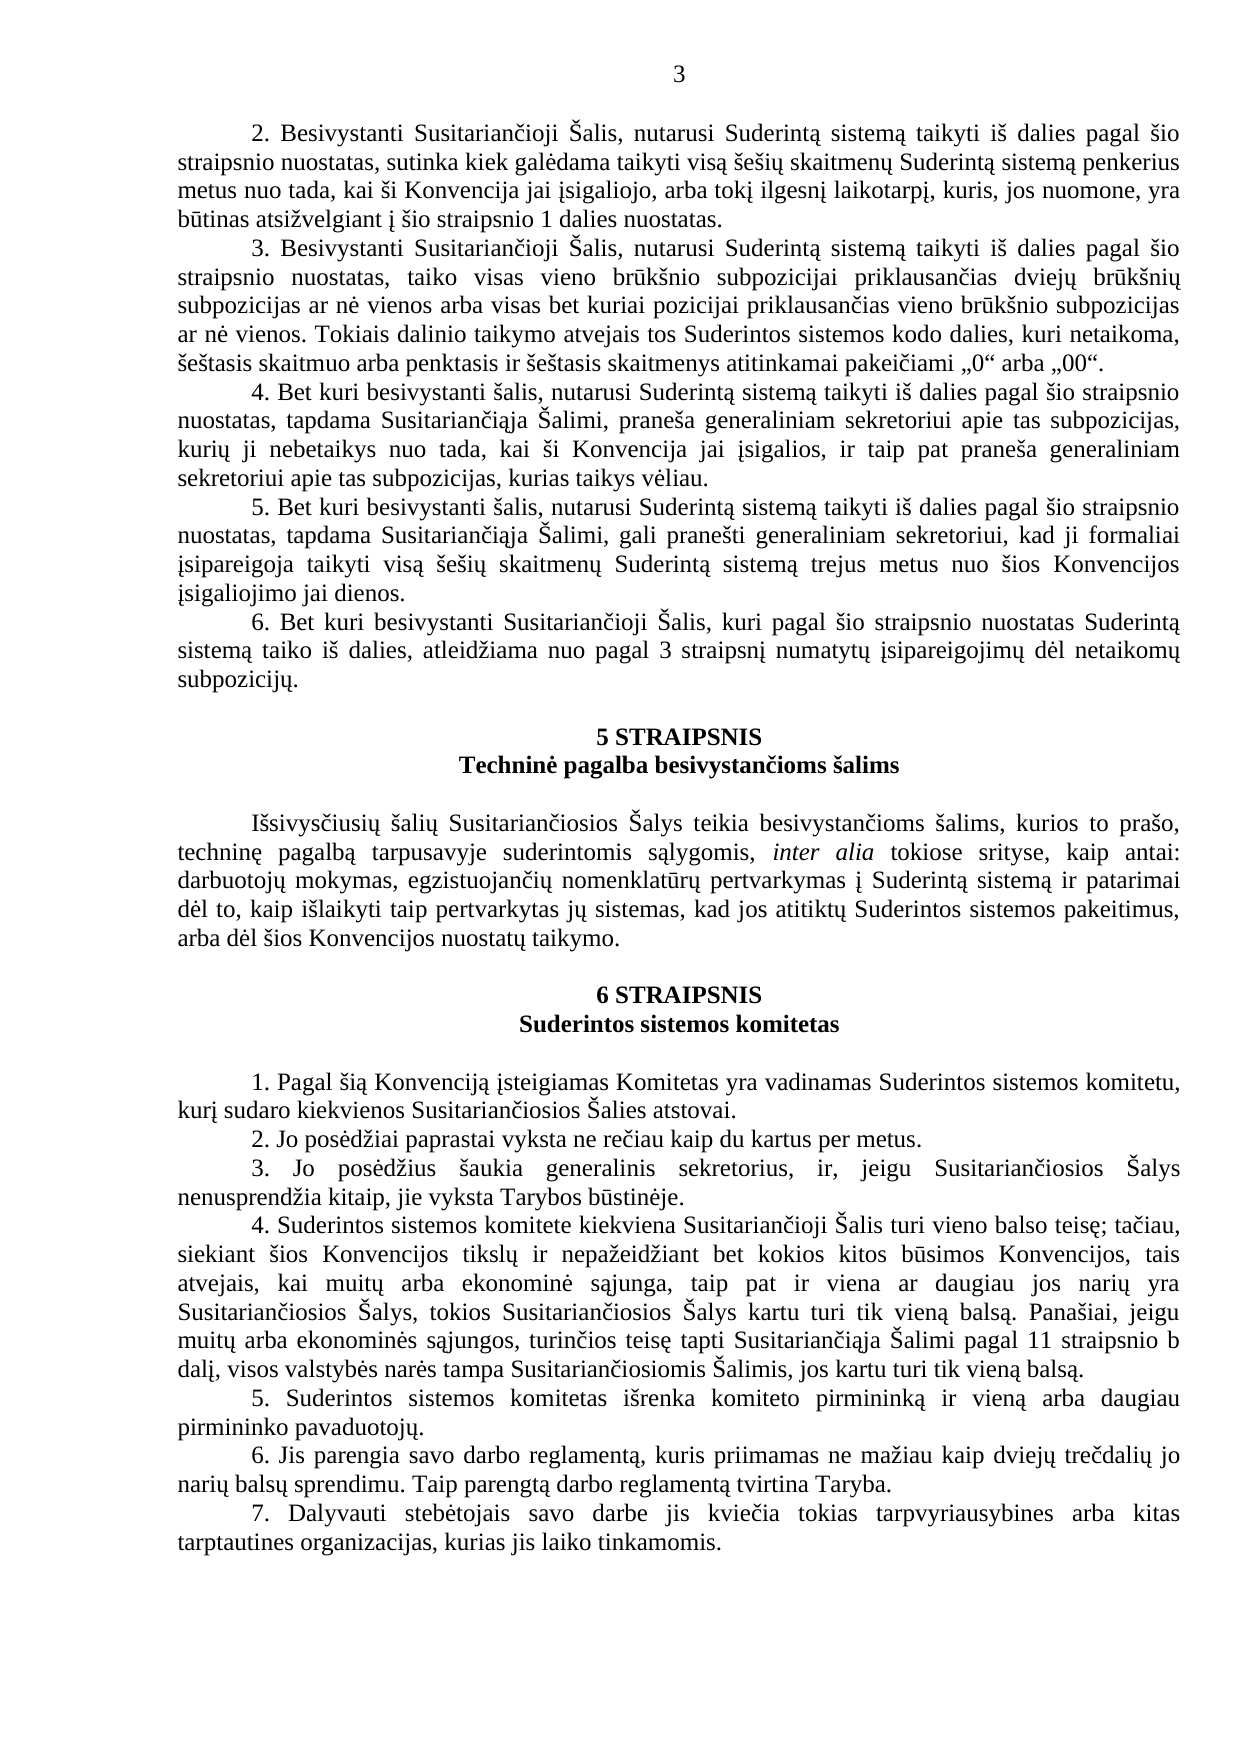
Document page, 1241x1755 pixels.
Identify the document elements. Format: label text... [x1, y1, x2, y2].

text 6. Bet kuri besivystanti Susitariančioji Šalis, kuri pagal šio straipsnio nuostatas Suderintą sistemą taiko iš dalies, atleidžiama nuo pagal 3 straipsnį numatytų įsipareigojimų dėl netaikomų subpozicijų. [177, 607, 1181, 693]
text 3. Jo posėdžius šaukia generalinis sekretorius, ir, jeigu Susitariančiosios Šalys nenusprendžia kitaip, jie vyksta Tarybos būstinėje. [177, 1153, 1181, 1211]
text 5. Bet kuri besivystanti šalis, nutarusi Suderintą sistemą taikyti iš dalies pagal šio straipsnio nuostatas, tapdama Susitariančiąja Šalimi, gali pranešti generaliniam sekretoriui, kad ji formaliai įsipareigoja taikyti visą šešių skaitmenų Suderintą sistemą trejus metus nuo šios Konvencijos įsigaliojimo jai dienos. [177, 492, 1181, 607]
text 3. Besivystanti Susitariančioji Šalis, nutarusi Suderintą sistemą taikyti iš dalies pagal šio straipsnio nuostatas, taiko visas vieno brūkšnio subpozicijai priklausančias dviejų brūkšnių subpozicijas ar nė vienos arba visas bet kuriai pozicijai priklausančias vieno brūkšnio subpozicijas ar nė vienos. Tokiais dalinio taikymo atvejais tos Suderintos sistemos kodo dalies, kuri netaikoma, šeštasis skaitmuo arba penktasis ir šeštasis skaitmenys atitinkamai pakeičiami „0“ arba „00“. [177, 233, 1181, 377]
text 1. Pagal šią Konvenciją įsteigiamas Komitetas yra vadinamas Suderintos sistemos komitetu, kurį sudaro kiekvienos Susitariančiosios Šalies atstovai. [177, 1067, 1181, 1124]
text Techninė pagalba besivystančioms šalims [177, 751, 1181, 779]
text 5. Suderintos sistemos komitetas išrenka komiteto pirmininką ir vieną arba daugiau pirmininko pavaduotojų. [177, 1383, 1181, 1441]
text 6. Jis parengia savo darbo reglamentą, kuris priimamas ne mažiau kaip dviejų trečdalių jo narių balsų sprendimu. Taip parengtą darbo reglamentą tvirtina Taryba. [177, 1441, 1181, 1498]
text 2. Besivystanti Susitariančioji Šalis, nutarusi Suderintą sistemą taikyti iš dalies pagal šio straipsnio nuostatas, sutinka kiek galėdama taikyti visą šešių skaitmenų Suderintą sistemą penkerius metus nuo tada, kai ši Konvencija jai įsigaliojo, arba tokį ilgesnį laikotarpį, kuris, jos nuomone, yra būtinas atsižvelgiant į šio straipsnio 1 dalies nuostatas. [177, 118, 1181, 233]
text Suderintos sistemos komitetas [177, 1009, 1181, 1038]
text 4. Bet kuri besivystanti šalis, nutarusi Suderintą sistemą taikyti iš dalies pagal šio straipsnio nuostatas, tapdama Susitariančiąja Šalimi, praneša generaliniam sekretoriui apie tas subpozicijas, kurių ji nebetaikys nuo tada, kai ši Konvencija jai įsigalios, ir taip pat praneša generaliniam sekretoriui apie tas subpozicijas, kurias taikys vėliau. [177, 377, 1181, 492]
text 7. Dalyvauti stebėtojais savo darbe jis kviečia tokias tarpvyriausybines arba kitas tarptautines organizacijas, kurias jis laiko tinkamomis. [177, 1498, 1181, 1556]
text 6 STRAIPSNIS [177, 981, 1181, 1009]
text 4. Suderintos sistemos komitete kiekviena Susitariančioji Šalis turi vieno balso teisę; tačiau, siekiant šios Konvencijos tikslų ir nepažeidžiant bet kokios kitos būsimos Konvencijos, tais atvejais, kai muitų arba ekonominė sąjunga, taip pat ir viena ar daugiau jos narių yra Susitariančiosios Šalys, tokios Susitariančiosios Šalys kartu turi tik vieną balsą. Panašiai, jeigu muitų arba ekonominės sąjungos, turinčios teisę tapti Susitariančiąja Šalimi pagal 11 straipsnio b dalį, visos valstybės narės tampa Susitariančiosiomis Šalimis, jos kartu turi tik vieną balsą. [177, 1211, 1181, 1383]
text 2. Jo posėdžiai paprastai vyksta ne rečiau kaip du kartus per metus. [177, 1124, 1181, 1153]
text Išsivysčiusių šalių Susitariančiosios Šalys teikia besivystančioms šalims, kurios to prašo, techninę pagalbą tarpusavyje suderintomis sąlygomis, inter alia tokiose srityse, kaip antai: darbuotojų mokymas, egzistuojančių nomenklatūrų pertvarkymas į Suderintą sistemą ir patarimai dėl to, kaip išlaikyti taip pertvarkytas jų sistemas, kad jos atitiktų Suderintos sistemos pakeitimus, arba dėl šios Konvencijos nuostatų taikymo. [177, 808, 1181, 952]
text 5 STRAIPSNIS [177, 722, 1181, 751]
